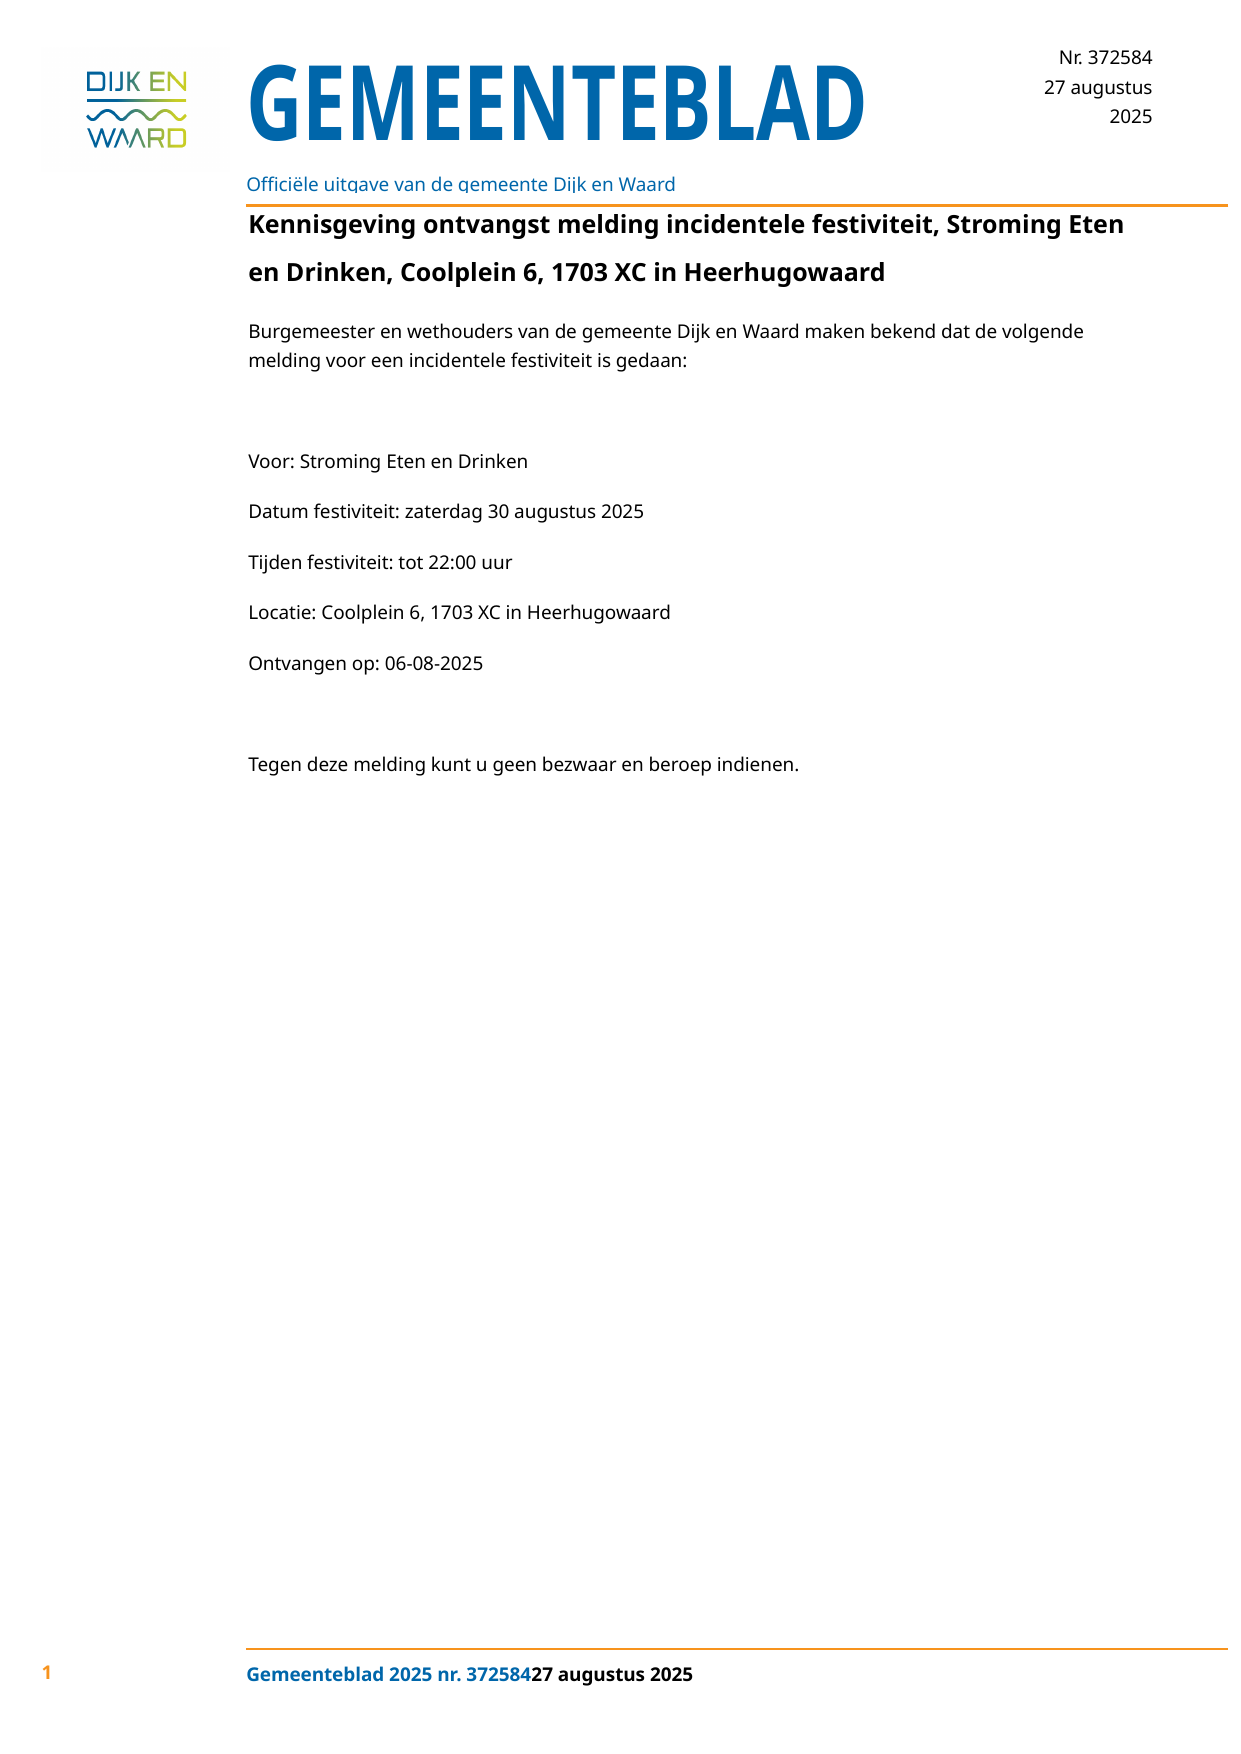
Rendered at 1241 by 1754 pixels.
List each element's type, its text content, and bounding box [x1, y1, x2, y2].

text Voor: Stroming Eten en Drinken [248, 448, 1152, 474]
text Burgemeester en wethouders van de gemeente Dijk en Waard maken bekend dat de volgende melding voor een incidentele festiviteit is gedaan: [248, 318, 1152, 373]
text Kennisgeving ontvangst melding incidentele festiviteit, Stroming Eten en Drinken, Coolplein 6, 1703 XC in Heerhugowaard [248, 207, 1152, 288]
text Tijden festiviteit: tot 22:00 uur [248, 549, 1152, 575]
text Locatie: Coolplein 6, 1703 XC in Heerhugowaard [248, 599, 1152, 625]
text Datum festiviteit: zaterdag 30 augustus 2025 [248, 499, 1152, 524]
picture [41, 47, 231, 172]
text Ontvangen op: 06-08-2025 [248, 650, 1152, 676]
text Tegen deze melding kunt u geen bezwaar en beroep indienen. [248, 751, 1152, 777]
